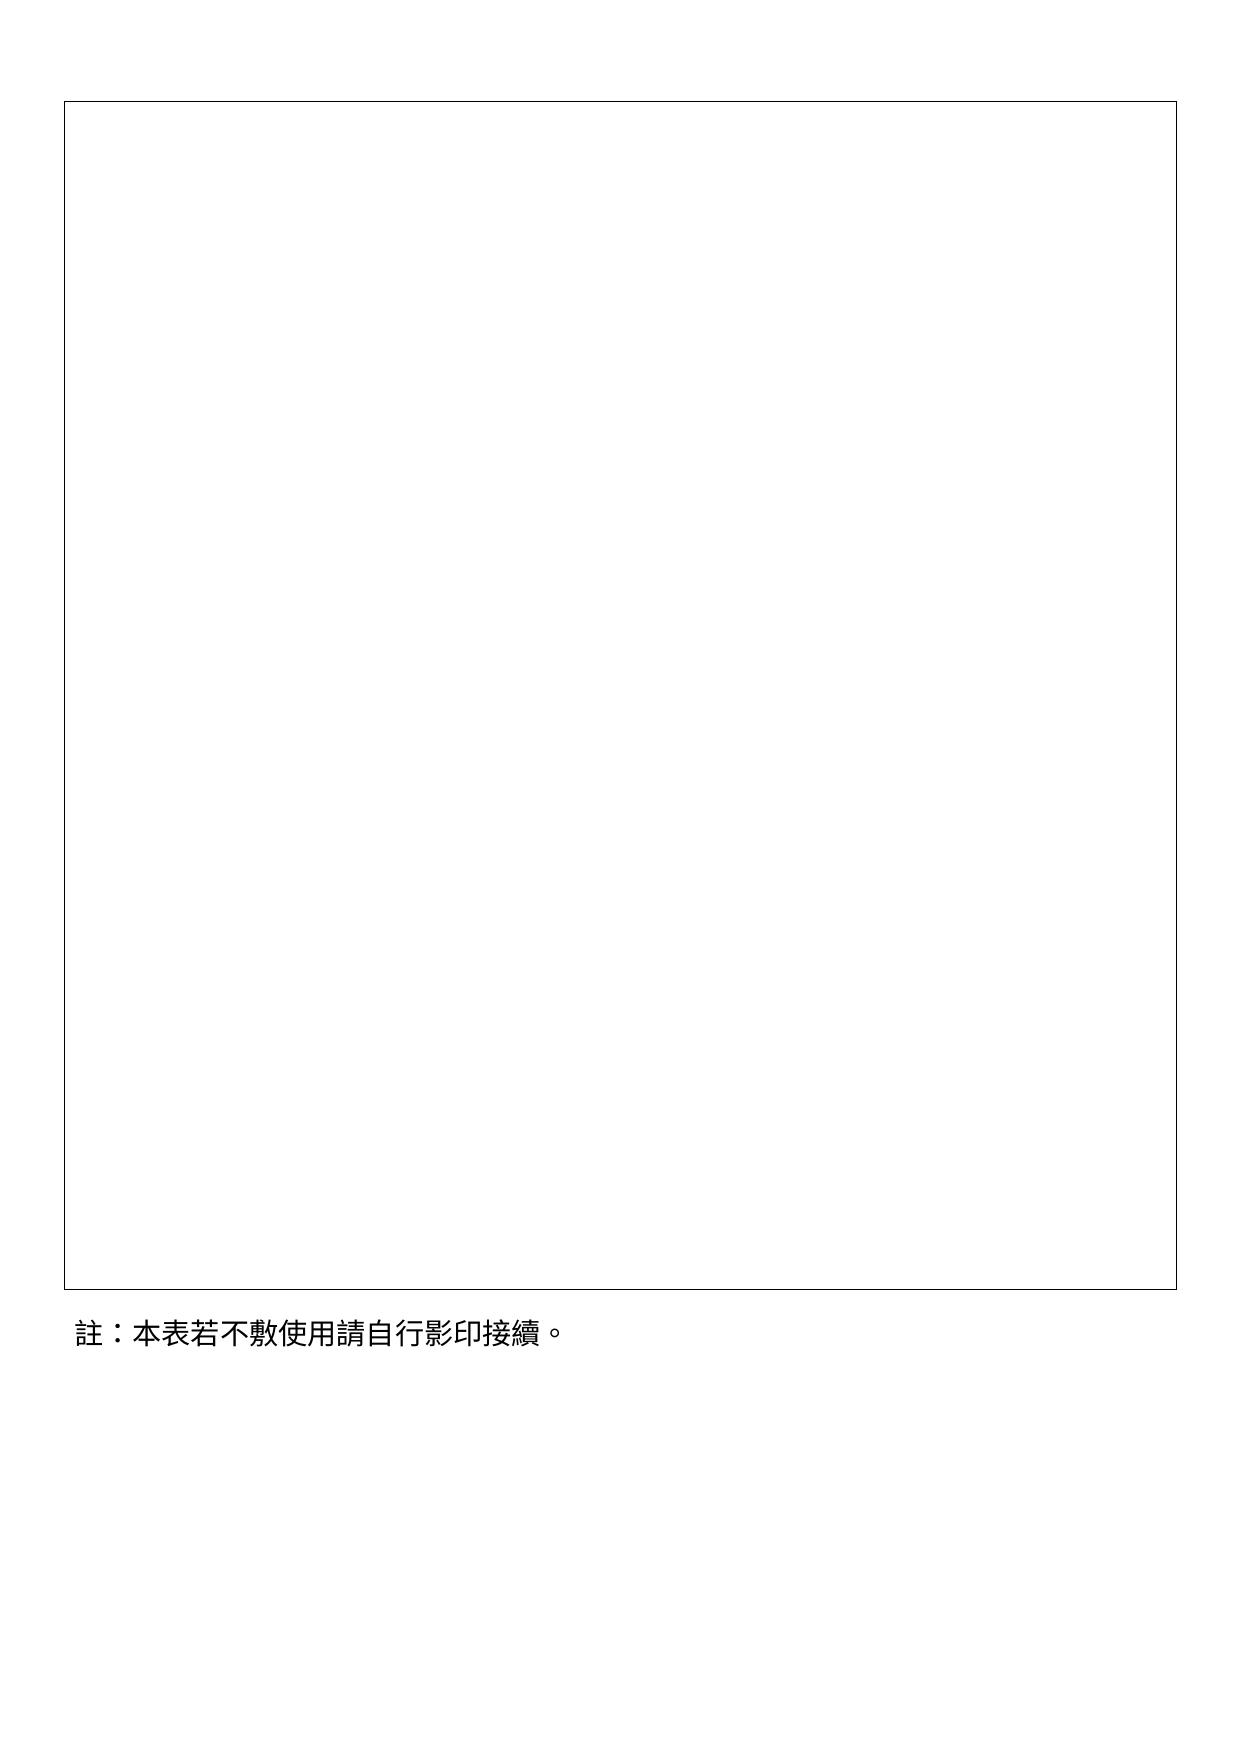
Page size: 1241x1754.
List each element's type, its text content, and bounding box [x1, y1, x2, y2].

text 註：本表若不敷使用請自行影印接續。 [74, 1290, 1167, 1353]
table_header [65, 102, 1176, 1289]
